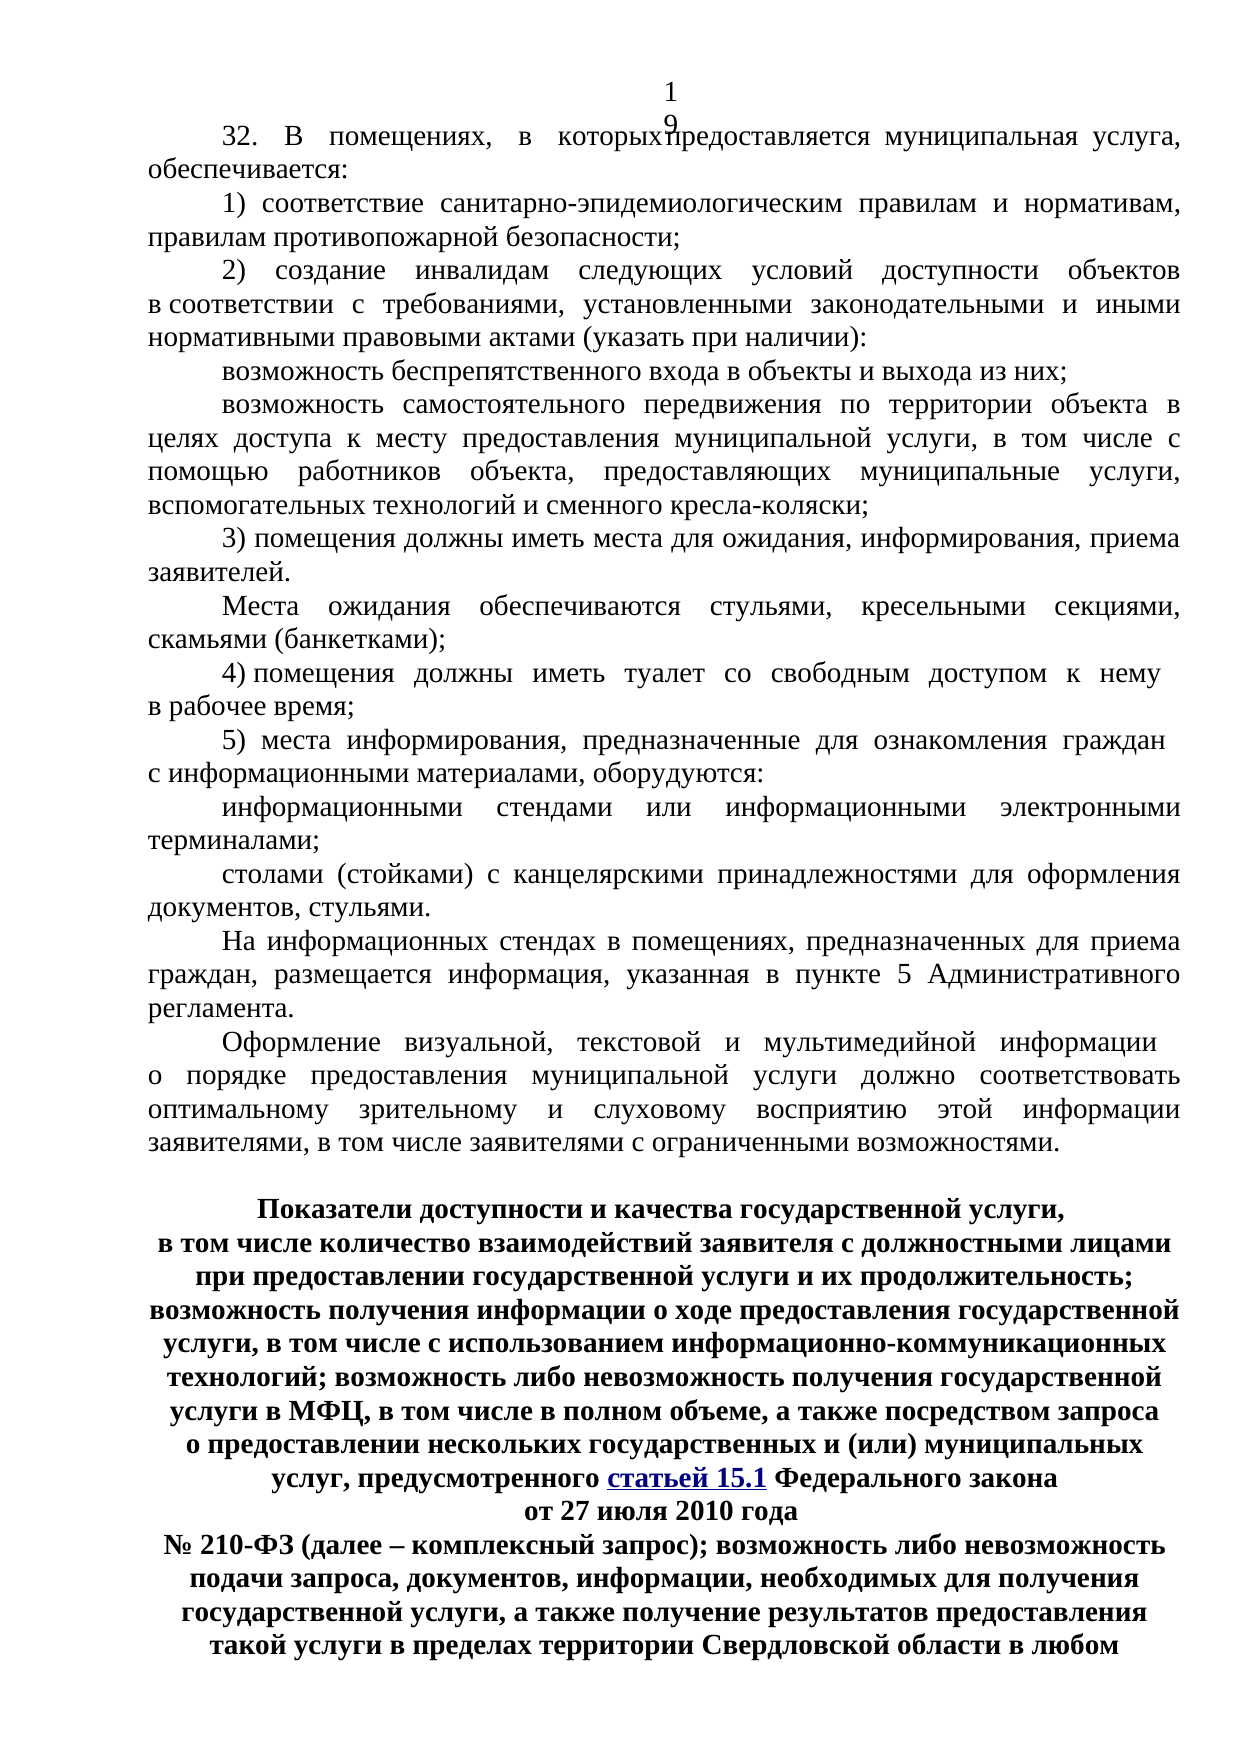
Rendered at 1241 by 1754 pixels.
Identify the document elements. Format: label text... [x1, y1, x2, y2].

text столами (стойками) с канцелярскими принадлежностями для оформления документов, стульями. [148, 856, 1181, 923]
text 1) соответствие санитарно-эпидемиологическим правилам и нормативам, правилам противопожарной безопасности; [148, 185, 1181, 252]
text 5) места информирования, предназначенные для ознакомления граждан с информационными материалами, оборудуются: [148, 722, 1181, 789]
text На информационных стендах в помещениях, предназначенных для приема граждан, размещается информация, указанная в пункте 5 Административного регламента. [148, 923, 1181, 1024]
text Оформление визуальной, текстовой и мультимедийной информации о порядке предоставления муниципальной услуги должно соответствовать оптимальному зрительному и слуховому восприятию этой информации заявителями, в том числе заявителями с ограниченными возможностями. [148, 1024, 1181, 1158]
text 32. В помещениях, в которых предоставляется муниципальная услуга, обеспечивается: [148, 118, 1181, 185]
text Места ожидания обеспечиваются стульями, кресельными секциями, скамьями (банкетками); [148, 588, 1181, 655]
text 4) помещения должны иметь туалет со свободным доступом к нему в рабочее время; [148, 655, 1181, 722]
text Показатели доступности и качества государственной услуги, в том числе количество взаимодействий заявителя с должностными лицами при предоставлении государственной услуги и их продолжительность; возможность получения информации о ходе предоставления государственной услуги, в том числе с использованием информационно-коммуникационных технологий; возможность либо невозможность получения государственной услуги в МФЦ, в том числе в полном объеме, а также посредством запроса о предоставлении нескольких государственных и (или) муниципальных услуг, предусмотренного статьей 15.1 Федерального закона от 27 июля 2010 года № 210-ФЗ (далее – комплексный запрос); возможность либо невозможность подачи запроса, документов, информации, необходимых для получения государственной услуги, а также получение результатов предоставления такой услуги в пределах территории Свердловской области в любом территориальном подразделении органа, предоставляющего государственную услугу, по выбору заявителя (экстерриториальный принцип) независимо от его места жительства или места пребывания (для физических лиц, в том числе индивидуальных предпринимателей) либо места нахождения (для юридических лиц); возможность подачи запроса, документов, информации, необходимых для получения государственной услуги, а также получения результатов предоставления такой услуги в пределах территории Свердловской области в любом филиале МФЦ по выбору заявителя (экстерриториальный принцип) независимо от его места жительства или места пребывания (для физических лиц, в том числе индивидуальных предпринимателей) либо места нахождения (для юридических лиц) [148, 1191, 1181, 1661]
text 3) помещения должны иметь места для ожидания, информирования, приема заявителей. [148, 521, 1181, 588]
text информационными стендами или информационными электронными терминалами; [148, 789, 1181, 856]
text 2) создание инвалидам следующих условий доступности объектов в соответствии с требованиями, установленными законодательными и иными нормативными правовыми актами (указать при наличии): [148, 252, 1181, 353]
text возможность беспрепятственного входа в объекты и выхода из них; [148, 353, 1181, 386]
text возможность самостоятельного передвижения по территории объекта в целях доступа к месту предоставления муниципальной услуги, в том числе с помощью работников объекта, предоставляющих муниципальные услуги, вспомогательных технологий и сменного кресла-коляски; [148, 386, 1181, 521]
